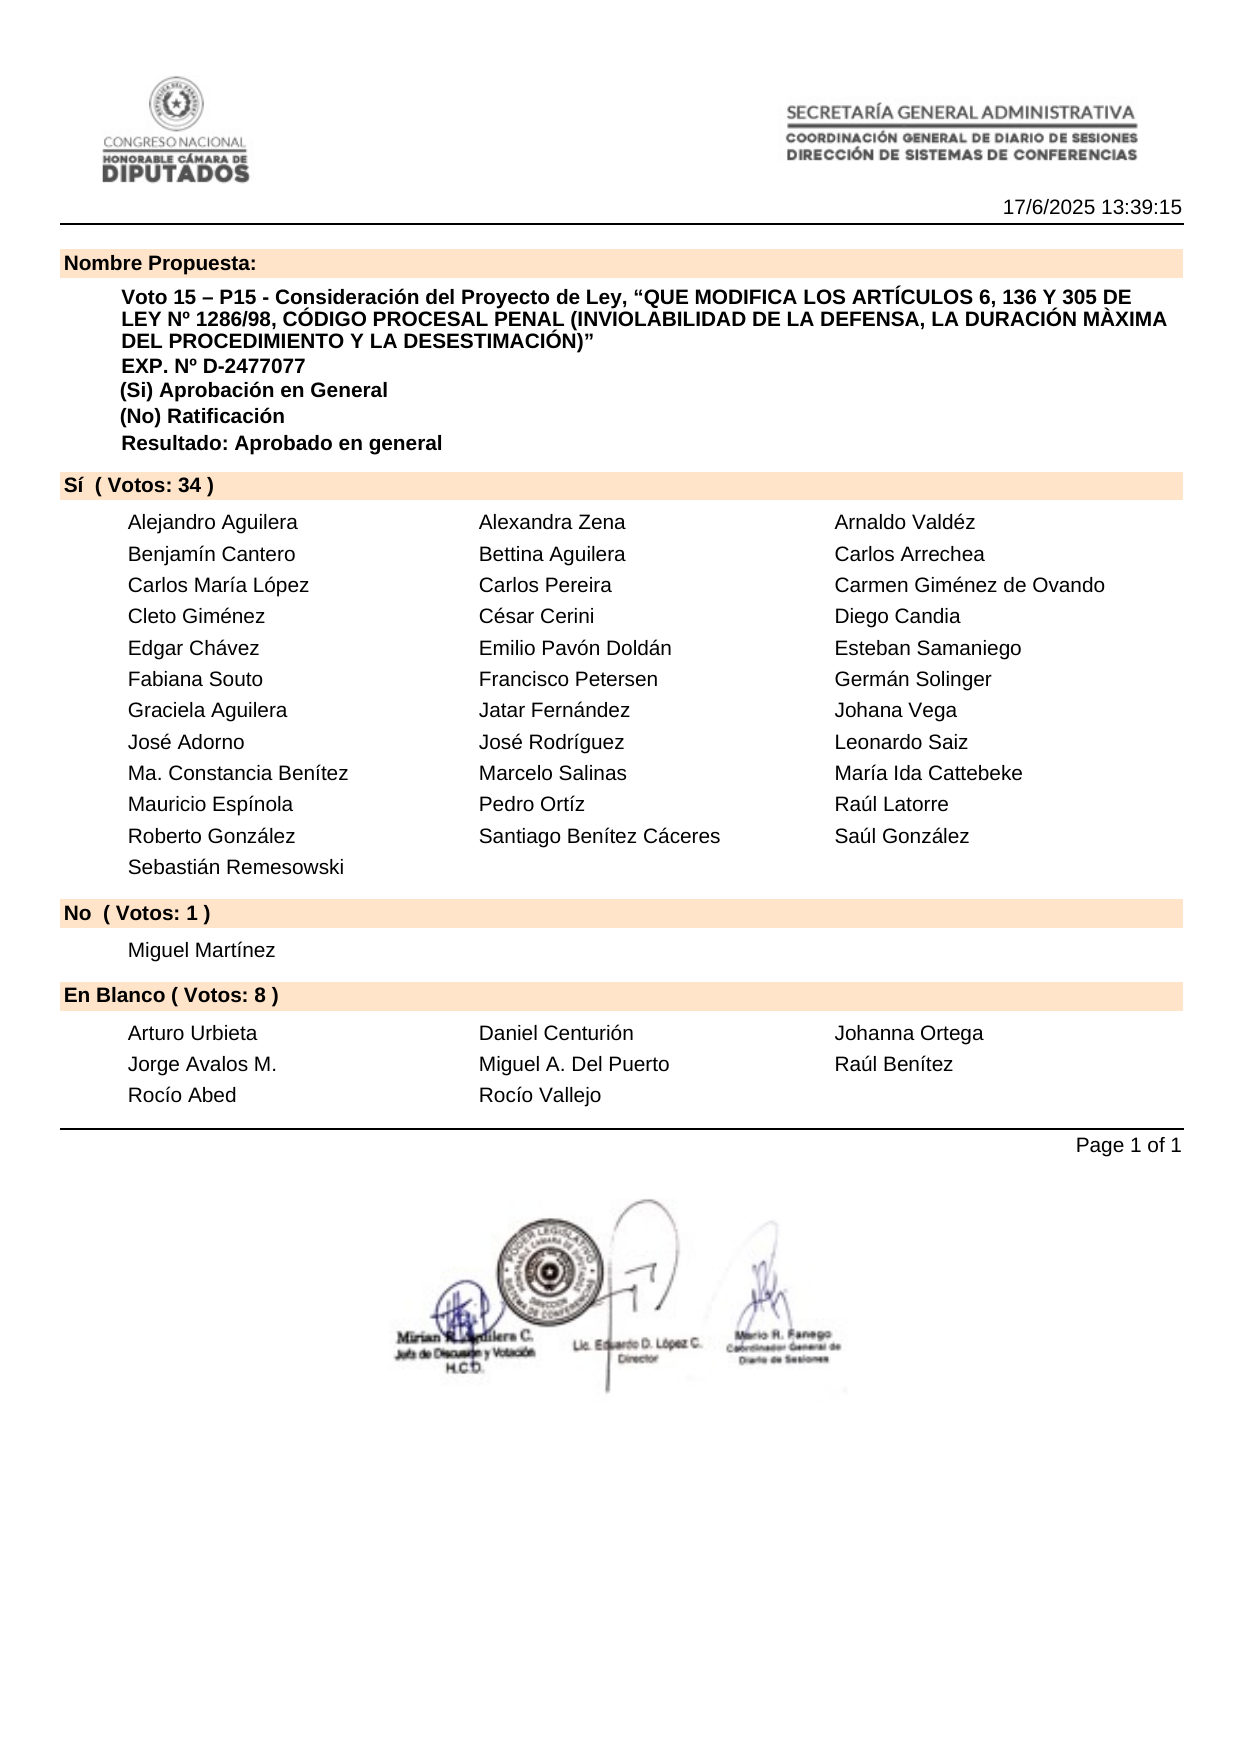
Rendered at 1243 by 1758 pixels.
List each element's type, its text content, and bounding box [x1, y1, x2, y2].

table_cell [815, 509, 831, 899]
table_cell Francisco Petersen [476, 666, 815, 694]
table_cell Emilio Pavón Doldán [476, 634, 815, 663]
table_header [60, 189, 649, 223]
table_cell [1184, 249, 1189, 278]
table_cell [1184, 1082, 1189, 1110]
table_cell Daniel Centurión [476, 1019, 815, 1048]
table_cell [462, 1019, 476, 1127]
table_cell [815, 1019, 831, 1127]
table_cell Leonardo Saiz [831, 728, 1168, 757]
table_cell [1184, 228, 1189, 249]
table_cell Jorge Avalos M. [125, 1051, 462, 1079]
table_cell María Ida Cattebeke [831, 760, 1168, 788]
table_cell [1184, 1132, 1189, 1166]
table_cell Carlos María López [125, 572, 462, 600]
table_cell Roberto González [125, 823, 462, 851]
table_cell [476, 1110, 815, 1127]
table_cell Raúl Latorre [831, 791, 1168, 819]
table_cell Sebastián Remesowski [125, 854, 462, 882]
table_cell [60, 278, 1183, 283]
table_cell [462, 509, 476, 899]
table_cell Nombre Propuesta: [60, 249, 1183, 278]
table_cell Page 1 of 1 [827, 1132, 1183, 1166]
table_cell César Cerini [476, 603, 815, 631]
table_cell [60, 936, 124, 982]
table_cell [831, 1079, 1168, 1127]
table_cell Arnaldo Valdéz [831, 509, 1168, 537]
table_cell Marcelo Salinas [476, 760, 815, 788]
table_cell Alexandra Zena [476, 509, 815, 537]
table_cell [1184, 666, 1189, 694]
table_cell José Adorno [125, 728, 462, 757]
table_cell Cleto Giménez [125, 603, 462, 631]
table_cell [476, 851, 815, 899]
table_cell Rocío Abed [125, 1082, 462, 1110]
table_cell [1184, 603, 1189, 631]
table_cell Carlos Pereira [476, 572, 815, 600]
table_cell [60, 500, 1183, 509]
table_cell [1184, 634, 1189, 663]
table_cell [1168, 1019, 1183, 1127]
table_cell [1184, 899, 1189, 928]
table_cell [1184, 1011, 1189, 1019]
table_cell Voto 15 – P15 - Consideración del Proyecto de Ley, “QUE MODIFICA LOS ARTÍCULOS 6, 136 Y 305 DE LEY Nº 1286/98, CÓDIGO PROCESAL PENAL (INVIOLABILIDAD DE LA DEFENSA, LA DURACIÓN MÀXIMA DEL PROCEDIMIENTO Y LA DESESTIMACIÓN)” EXP. Nº D-2477077 (Si) Aprobación en General (No) Ratificación Resultado: Aprobado en general [118, 284, 1178, 455]
table_cell Carlos Arrechea [831, 540, 1168, 569]
table_cell [60, 1132, 827, 1166]
table_cell [1184, 882, 1189, 899]
table_cell Esteban Samaniego [831, 634, 1168, 663]
table_cell No ( Votos: 1 ) [60, 899, 1183, 928]
table_cell [1184, 965, 1189, 982]
table_cell [1184, 728, 1189, 757]
table_cell [1178, 284, 1189, 472]
table_cell [118, 455, 1178, 472]
table_cell [462, 936, 1183, 982]
table_cell [831, 851, 1168, 899]
table_header [1184, 189, 1189, 223]
table_cell [1184, 854, 1189, 882]
table_cell [1184, 540, 1189, 569]
table_cell Graciela Aguilera [125, 697, 462, 726]
table_cell [60, 509, 124, 899]
table_cell [1184, 982, 1189, 1011]
table_cell Jatar Fernández [476, 697, 815, 726]
table_cell Miguel Martínez [125, 936, 462, 965]
table_cell [125, 965, 462, 982]
table_cell [1184, 509, 1189, 537]
table_cell [60, 284, 118, 472]
table_cell [1184, 760, 1189, 788]
table_cell Saúl González [831, 823, 1168, 851]
table_cell [1184, 472, 1189, 500]
table_cell Santiago Benítez Cáceres [476, 823, 815, 851]
table_cell [1184, 936, 1189, 965]
table_cell [1184, 572, 1189, 600]
table_cell [60, 1011, 1183, 1019]
table_cell Ma. Constancia Benítez [125, 760, 462, 788]
table_cell Raúl Benítez [831, 1051, 1168, 1079]
table_cell [60, 928, 1183, 936]
table_cell [1184, 697, 1189, 726]
table_cell Johanna Ortega [831, 1019, 1168, 1048]
table_cell [1184, 823, 1189, 851]
table_cell Fabiana Souto [125, 666, 462, 694]
table_cell Mauricio Espínola [125, 791, 462, 819]
table_cell [60, 1019, 124, 1127]
table_cell Arturo Urbieta [125, 1019, 462, 1048]
table_cell [1184, 1019, 1189, 1048]
table_cell Pedro Ortíz [476, 791, 815, 819]
table_cell [1184, 791, 1189, 819]
table_cell Rocío Vallejo [476, 1082, 815, 1110]
table_cell Bettina Aguilera [476, 540, 815, 569]
table_cell [1184, 928, 1189, 936]
table_cell [1184, 1110, 1189, 1127]
table_cell Sí ( Votos: 34 ) [60, 472, 1183, 500]
table_cell En Blanco ( Votos: 8 ) [60, 982, 1183, 1011]
table_cell Germán Solinger [831, 666, 1168, 694]
table_cell Miguel A. Del Puerto [476, 1051, 815, 1079]
table_cell [1184, 1051, 1189, 1079]
table_cell [1184, 500, 1189, 509]
table_cell Diego Candia [831, 603, 1168, 631]
table_cell Benjamín Cantero [125, 540, 462, 569]
table_header 17/6/2025 13:39:15 [649, 189, 1183, 223]
table_cell [125, 1110, 462, 1127]
table_cell [60, 228, 1183, 249]
table_cell Carmen Giménez de Ovando [831, 572, 1168, 600]
table_cell Alejandro Aguilera [125, 509, 462, 537]
table_cell [125, 882, 462, 899]
table_cell [1168, 509, 1183, 899]
table_cell José Rodríguez [476, 728, 815, 757]
table_cell Johana Vega [831, 697, 1168, 726]
table_cell Edgar Chávez [125, 634, 462, 663]
